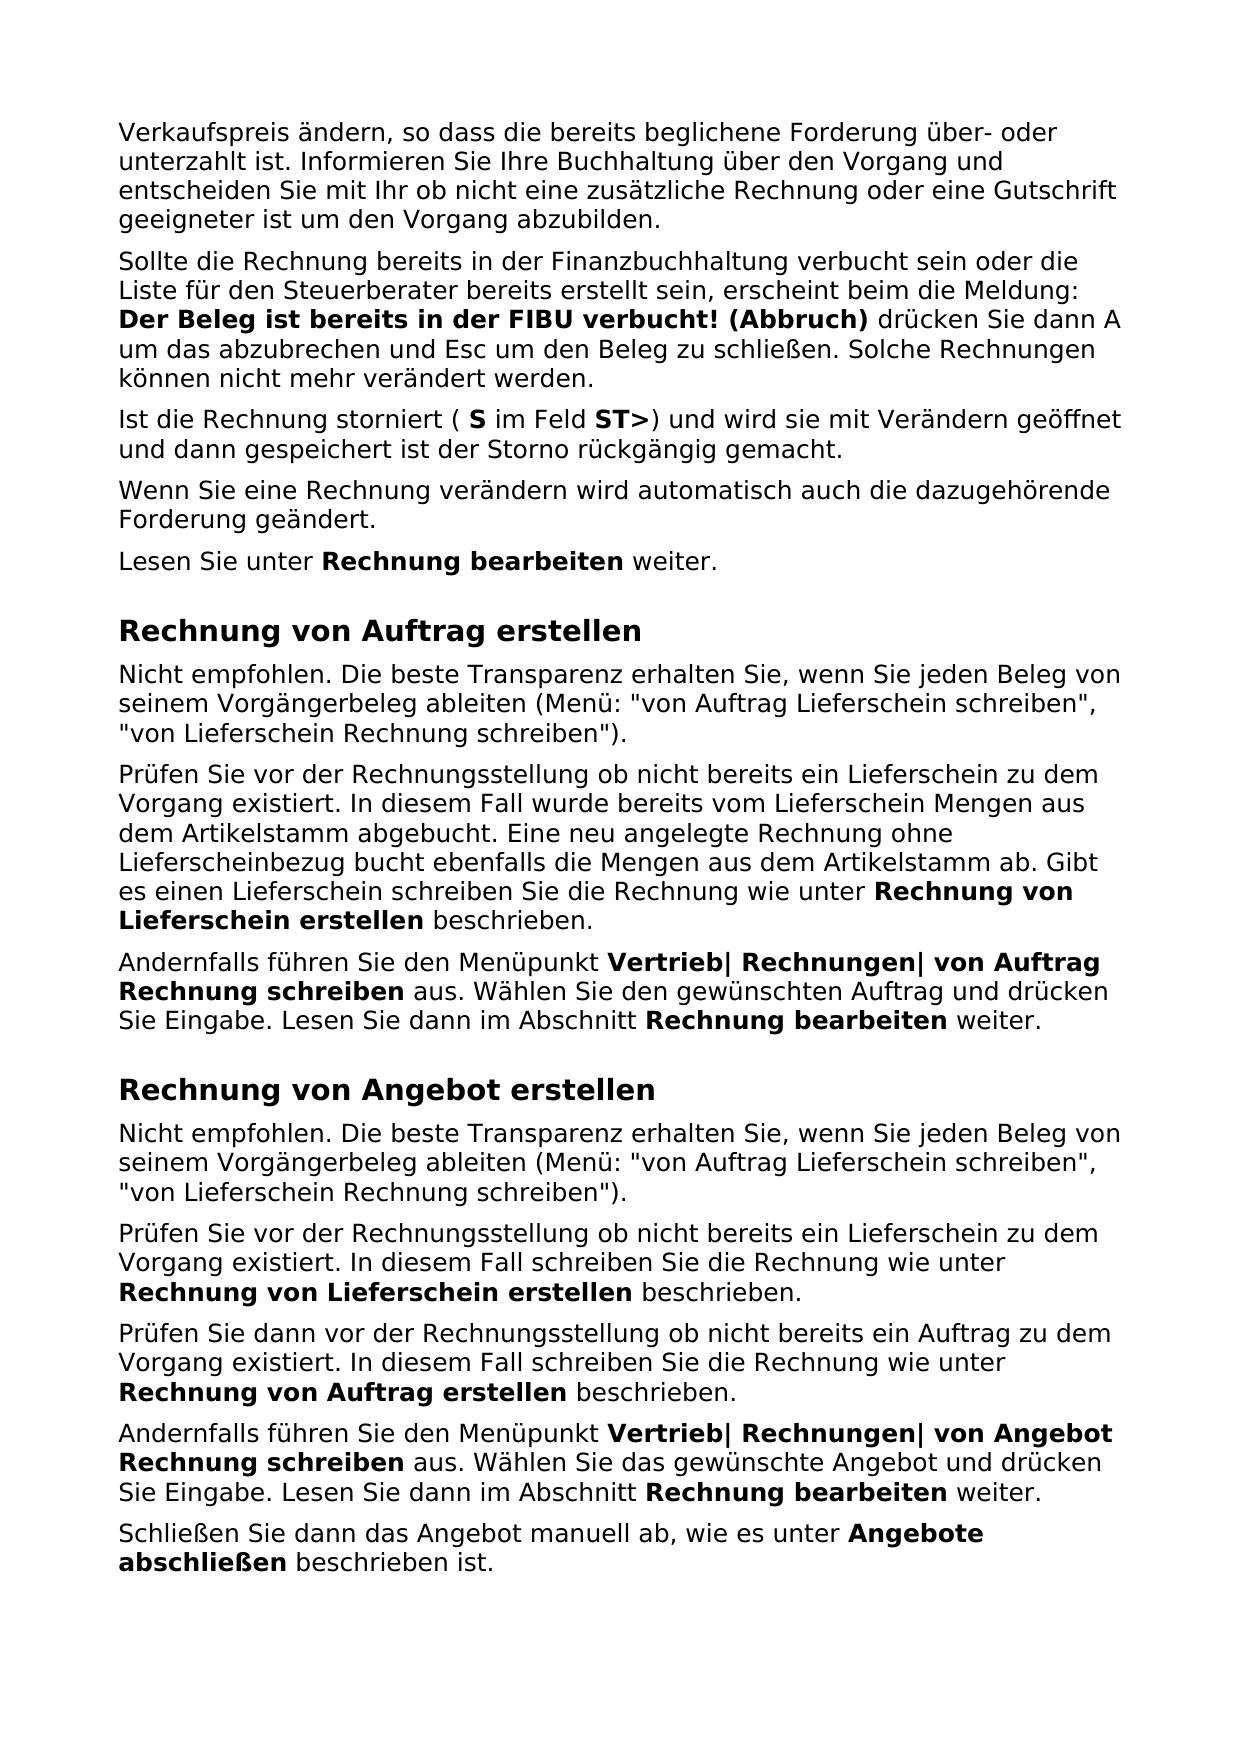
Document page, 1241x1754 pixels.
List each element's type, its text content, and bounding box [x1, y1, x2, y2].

text Prüfen Sie dann vor der Rechnungsstellung ob nicht bereits ein Auftrag zu dem Vorgang existiert. In diesem Fall schreiben Sie die Rechnung wie unter Rechnung von Auftrag erstellen beschrieben. [118, 1319, 1122, 1407]
text Nicht empfohlen. Die beste Transparenz erhalten Sie, wenn Sie jeden Beleg von seinem Vorgängerbeleg ableiten (Menü: "von Auftrag Lieferschein schreiben", "von Lieferschein Rechnung schreiben"). [118, 660, 1122, 748]
text Schließen Sie dann das Angebot manuell ab, wie es unter Angebote abschließen beschrieben ist. [118, 1519, 1122, 1578]
text Lesen Sie unter Rechnung bearbeiten weiter. [118, 547, 1122, 576]
text Wenn Sie eine Rechnung verändern wird automatisch auch die dazugehörende Forderung geändert. [118, 476, 1122, 535]
subtitle Rechnung von Angebot erstellen [118, 1073, 1122, 1107]
subtitle Rechnung von Auftrag erstellen [118, 614, 1122, 648]
text Verkaufspreis ändern, so dass die bereits beglichene Forderung über- oder unterzahlt ist. Informieren Sie Ihre Buchhaltung über den Vorgang und entscheiden Sie mit Ihr ob nicht eine zusätzliche Rechnung oder eine Gutschrift geeigneter ist um den Vorgang abzubilden. [118, 118, 1122, 235]
text Prüfen Sie vor der Rechnungsstellung ob nicht bereits ein Lieferschein zu dem Vorgang existiert. In diesem Fall schreiben Sie die Rechnung wie unter Rechnung von Lieferschein erstellen beschrieben. [118, 1219, 1122, 1307]
text Nicht empfohlen. Die beste Transparenz erhalten Sie, wenn Sie jeden Beleg von seinem Vorgängerbeleg ableiten (Menü: "von Auftrag Lieferschein schreiben", "von Lieferschein Rechnung schreiben"). [118, 1119, 1122, 1207]
text Sollte die Rechnung bereits in der Finanzbuchhaltung verbucht sein oder die Liste für den Steuerberater bereits erstellt sein, erscheint beim die Meldung: Der Beleg ist bereits in der FIBU verbucht! (Abbruch) drücken Sie dann A um das abzubrechen und Esc um den Beleg zu schließen. Solche Rechnungen können nicht mehr verändert werden. [118, 247, 1122, 393]
text Andernfalls führen Sie den Menüpunkt Vertrieb| Rechnungen| von Angebot Rechnung schreiben aus. Wählen Sie das gewünschte Angebot und drücken Sie Eingabe. Lesen Sie dann im Abschnitt Rechnung bearbeiten weiter. [118, 1419, 1122, 1507]
text Prüfen Sie vor der Rechnungsstellung ob nicht bereits ein Lieferschein zu dem Vorgang existiert. In diesem Fall wurde bereits vom Lieferschein Mengen aus dem Artikelstamm abgebucht. Eine neu angelegte Rechnung ohne Lieferscheinbezug bucht ebenfalls die Mengen aus dem Artikelstamm ab. Gibt es einen Lieferschein schreiben Sie die Rechnung wie unter Rechnung von Lieferschein erstellen beschrieben. [118, 760, 1122, 935]
text Andernfalls führen Sie den Menüpunkt Vertrieb| Rechnungen| von Auftrag Rechnung schreiben aus. Wählen Sie den gewünschten Auftrag und drücken Sie Eingabe. Lesen Sie dann im Abschnitt Rechnung bearbeiten weiter. [118, 948, 1122, 1035]
text Ist die Rechnung storniert ( S im Feld ST>) und wird sie mit Verändern geöffnet und dann gespeichert ist der Storno rückgängig gemacht. [118, 406, 1122, 464]
